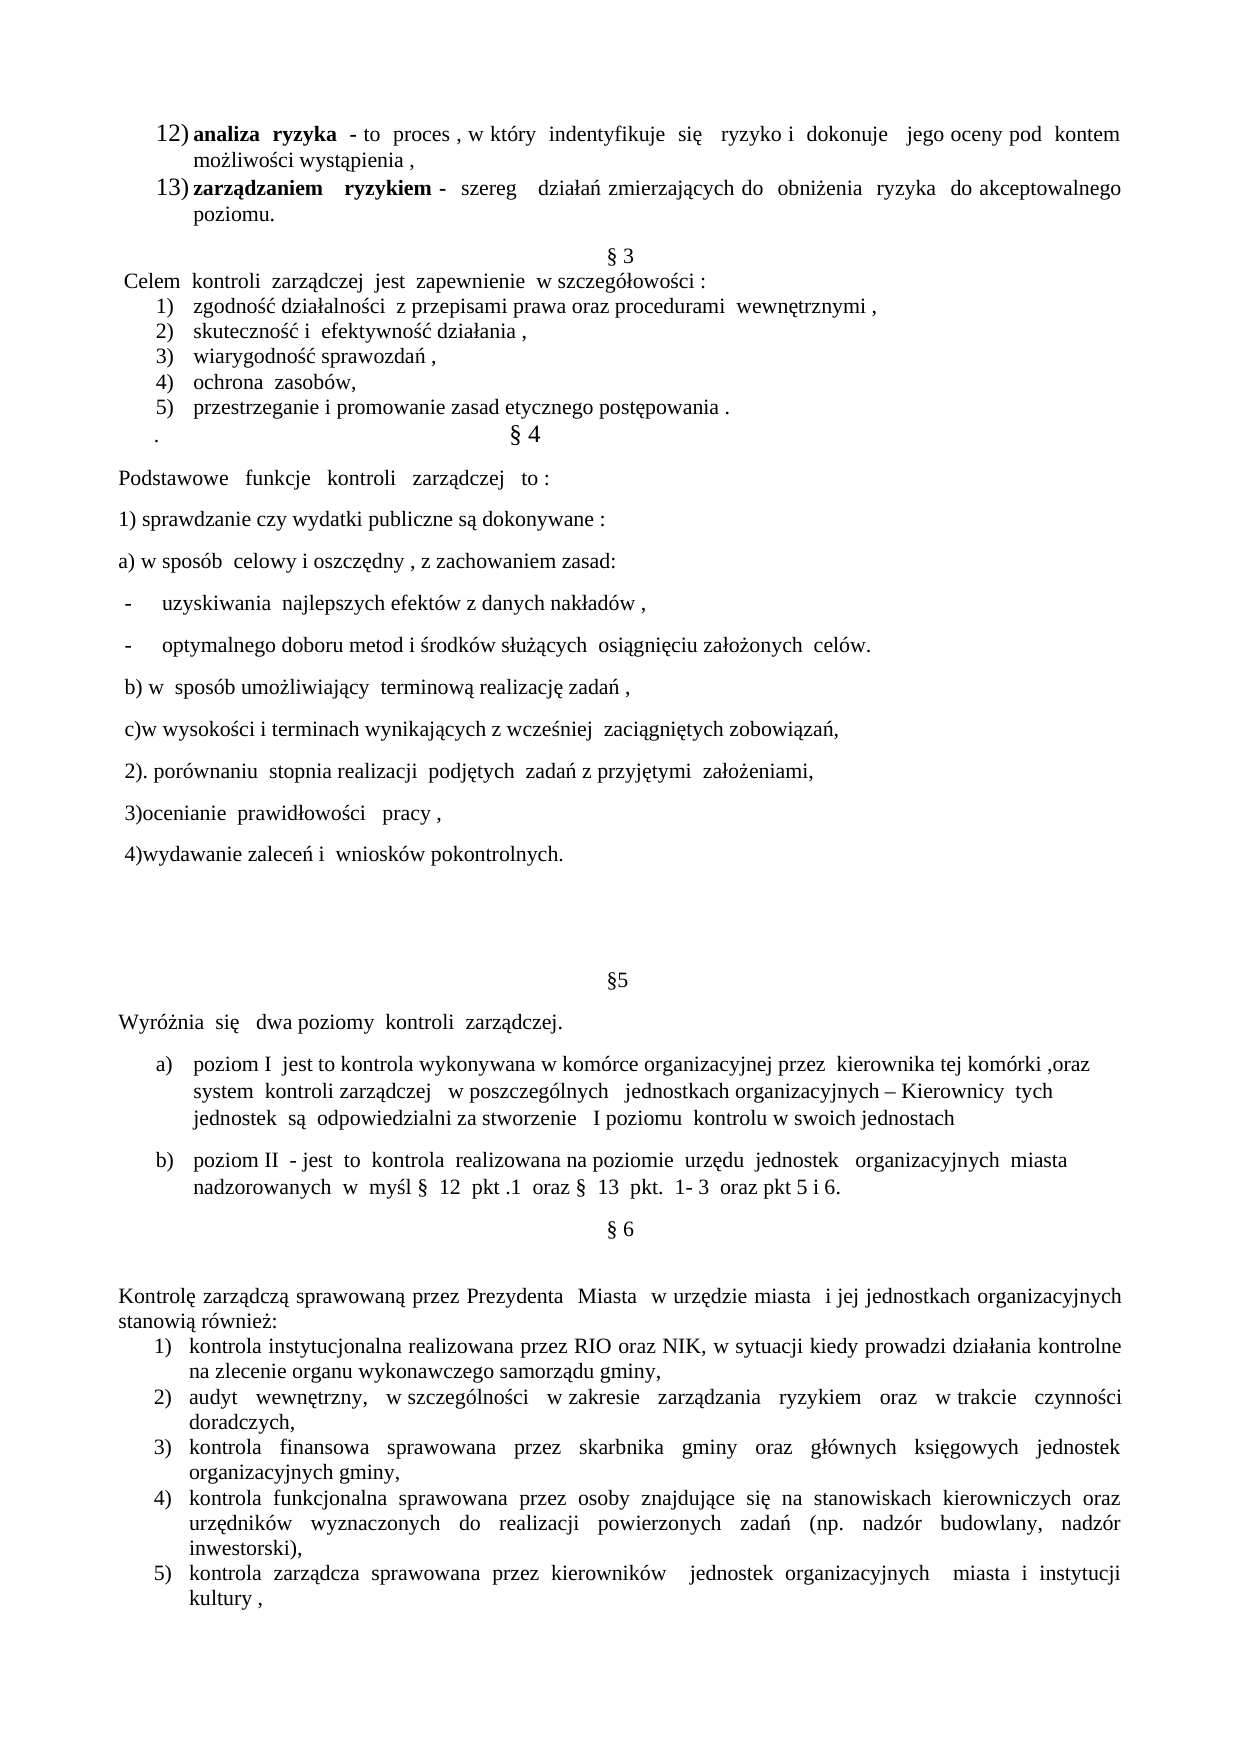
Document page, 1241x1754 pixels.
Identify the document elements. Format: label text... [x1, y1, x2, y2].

text a) w sposób celowy i oszczędny , z zachowaniem zasad: [118, 546, 1122, 573]
list zarządzaniem ryzykiem - szereg działań zmierzających do obniżenia ryzyka do akceptowalnego poziomu. [156, 172, 1122, 226]
text Podstawowe funkcje kontroli zarządczej to : [118, 463, 1122, 490]
list optymalnego doboru metod i środków służących osiągnięciu założonych celów. [124, 630, 1122, 657]
list analiza ryzyka - to proces , w który indentyfikuje się ryzyko i dokonuje jego oceny pod kontem możliwości wystąpienia , [156, 118, 1122, 172]
list ochrona zasobów, [156, 369, 1122, 394]
text c)w wysokości i terminach wynikających z wcześniej zaciągniętych zobowiązań, [124, 714, 1122, 741]
text 2). porównaniu stopnia realizacji podjętych zadań z przyjętymi założeniami, [124, 756, 1122, 783]
text 2) audyt wewnętrzny, w szczególności w zakresie zarządzania ryzykiem oraz w trakcie czynności doradczych, [153, 1384, 1122, 1434]
list zgodność działalności z przepisami prawa oraz procedurami wewnętrznymi , [156, 293, 1122, 318]
text § 3 [118, 241, 1122, 268]
list skuteczność i efektywność działania , [156, 318, 1122, 343]
text . § 4 [153, 419, 1122, 448]
text 1) kontrola instytucjonalna realizowana przez RIO oraz NIK, w sytuacji kiedy prowadzi działania kontrolne na zlecenie organu wykonawczego samorządu gminy, [153, 1333, 1122, 1384]
text 3)ocenianie prawidłowości pracy , [124, 798, 1122, 825]
text b) w sposób umożliwiający terminową realizację zadań , [124, 672, 1122, 699]
text § 6 [118, 1214, 1122, 1241]
list poziom II - jest to kontrola realizowana na poziomie urzędu jednostek organizacyjnych miasta nadzorowanych w myśl § 12 pkt .1 oraz § 13 pkt. 1- 3 oraz pkt 5 i 6. [156, 1145, 1122, 1199]
text 1) sprawdzanie czy wydatki publiczne są dokonywane : [118, 504, 1122, 532]
text 3) kontrola finansowa sprawowana przez skarbnika gminy oraz głównych księgowych jednostek organizacyjnych gminy, [153, 1434, 1122, 1484]
text §5 [118, 965, 1122, 992]
text 4) kontrola funkcjonalna sprawowana przez osoby znajdujące się na stanowiskach kierowniczych oraz urzędników wyznaczonych do realizacji powierzonych zadań (np. nadzór budowlany, nadzór inwestorski), [153, 1484, 1122, 1560]
list uzyskiwania najlepszych efektów z danych nakładów , [124, 588, 1122, 615]
list wiarygodność sprawozdań , [156, 343, 1122, 369]
list przestrzeganie i promowanie zasad etycznego postępowania . [156, 394, 1122, 419]
list poziom I jest to kontrola wykonywana w komórce organizacyjnej przez kierownika tej komórki ,oraz system kontroli zarządczej w poszczególnych jednostkach organizacyjnych – Kierownicy tych jednostek są odpowiedzialni za stworzenie I poziomu kontrolu w swoich jednostach [156, 1049, 1122, 1130]
text Kontrolę zarządczą sprawowaną przez Prezydenta Miasta w urzędzie miasta i jej jednostkach organizacyjnych stanowią również: [118, 1283, 1122, 1333]
text 4)wydawanie zaleceń i wniosków pokontrolnych. [124, 839, 1122, 867]
text Celem kontroli zarządczej jest zapewnienie w szczegółowości : [118, 268, 1122, 293]
text 5) kontrola zarządcza sprawowana przez kierowników jednostek organizacyjnych miasta i instytucji kultury , [153, 1560, 1122, 1611]
text Wyróżnia się dwa poziomy kontroli zarządczej. [118, 1007, 1122, 1034]
